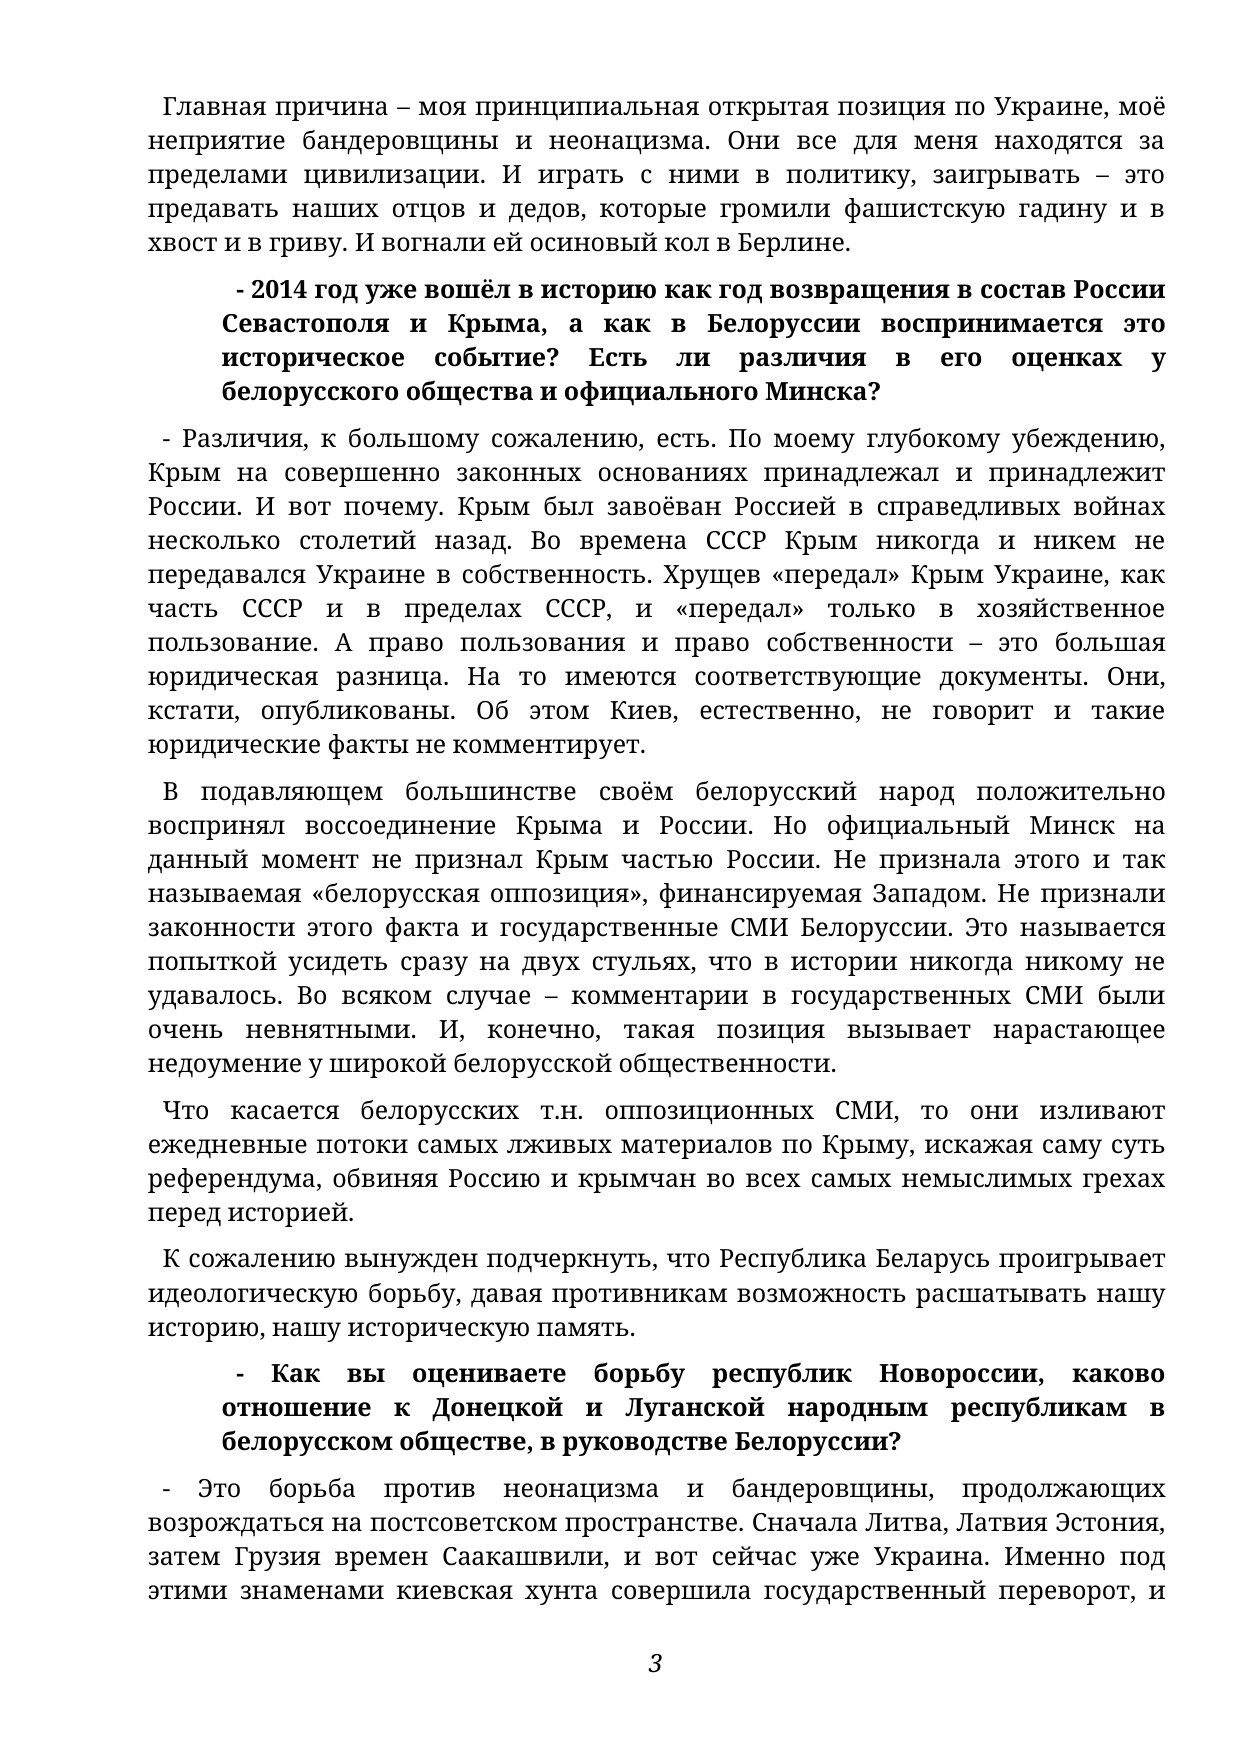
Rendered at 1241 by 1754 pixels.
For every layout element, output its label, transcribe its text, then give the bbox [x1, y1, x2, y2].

text К сожалению вынужден подчеркнуть, что Республика Беларусь проигрывает идеологическую борьбу, давая противникам возможность расшатывать нашу историю, нашу историческую память. [148, 1241, 1167, 1343]
text - Как вы оцениваете борьбу республик Новороссии, каково отношение к Донецкой и Луганской народным республикам в белорусском обществе, в руководстве Белоруссии? [221, 1356, 1167, 1458]
text Что касается белорусских т.н. оппозиционных СМИ, то они изливают ежедневные потоки самых лживых материалов по Крыму, искажая саму суть референдума, обвиняя Россию и крымчан во всех самых немыслимых грехах перед историей. [148, 1092, 1167, 1229]
text В подавляющем большинстве своём белорусский народ положительно воспринял воссоединение Крыма и России. Но официальный Минск на данный момент не признал Крым частью России. Не признала этого и так называемая «белорусская оппозиция», финансируемая Западом. Не признали законности этого факта и государственные СМИ Белоруссии. Это называется попыткой усидеть сразу на двух стульях, что в истории никогда никому не удавалось. Во всяком случае – комментарии в государственных СМИ были очень невнятными. И, конечно, такая позиция вызывает нарастающее недоумение у широкой белорусской общественности. [148, 773, 1167, 1080]
text - Различия, к большому сожалению, есть. По моему глубокому убеждению, Крым на совершенно законных основаниях принадлежал и принадлежит России. И вот почему. Крым был завоёван Россией в справедливых войнах несколько столетий назад. Во времена СССР Крым никогда и никем не передавался Украине в собственность. Хрущев «передал» Крым Украине, как часть СССР и в пределах СССР, и «передал» только в хозяйственное пользование. А право пользования и право собственности – это большая юридическая разница. На то имеются соответствующие документы. Они, кстати, опубликованы. Об этом Киев, естественно, не говорит и такие юридические факты не комментирует. [148, 420, 1167, 761]
text - 2014 год уже вошёл в историю как год возвращения в состав России Севастополя и Крыма, а как в Белоруссии воспринимается это историческое событие? Есть ли различия в его оценках у белорусского общества и официального Минска? [221, 271, 1167, 408]
text Главная причина – моя принципиальная открытая позиция по Украине, моё неприятие бандеровщины и неонацизма. Они все для меня находятся за пределами цивилизации. И играть с ними в политику, заигрывать – это предавать наших отцов и дедов, которые громили фашистскую гадину и в хвост и в гриву. И вогнали ей осиновый кол в Берлине. [148, 89, 1167, 259]
text - Это борьба против неонацизма и бандеровщины, продолжающих возрождаться на постсоветском пространстве. Сначала Литва, Латвия Эстония, затем Грузия времен Саакашвили, и вот сейчас уже Украина. Именно под этими знаменами киевская хунта совершила государственный переворот, и [148, 1471, 1167, 1607]
